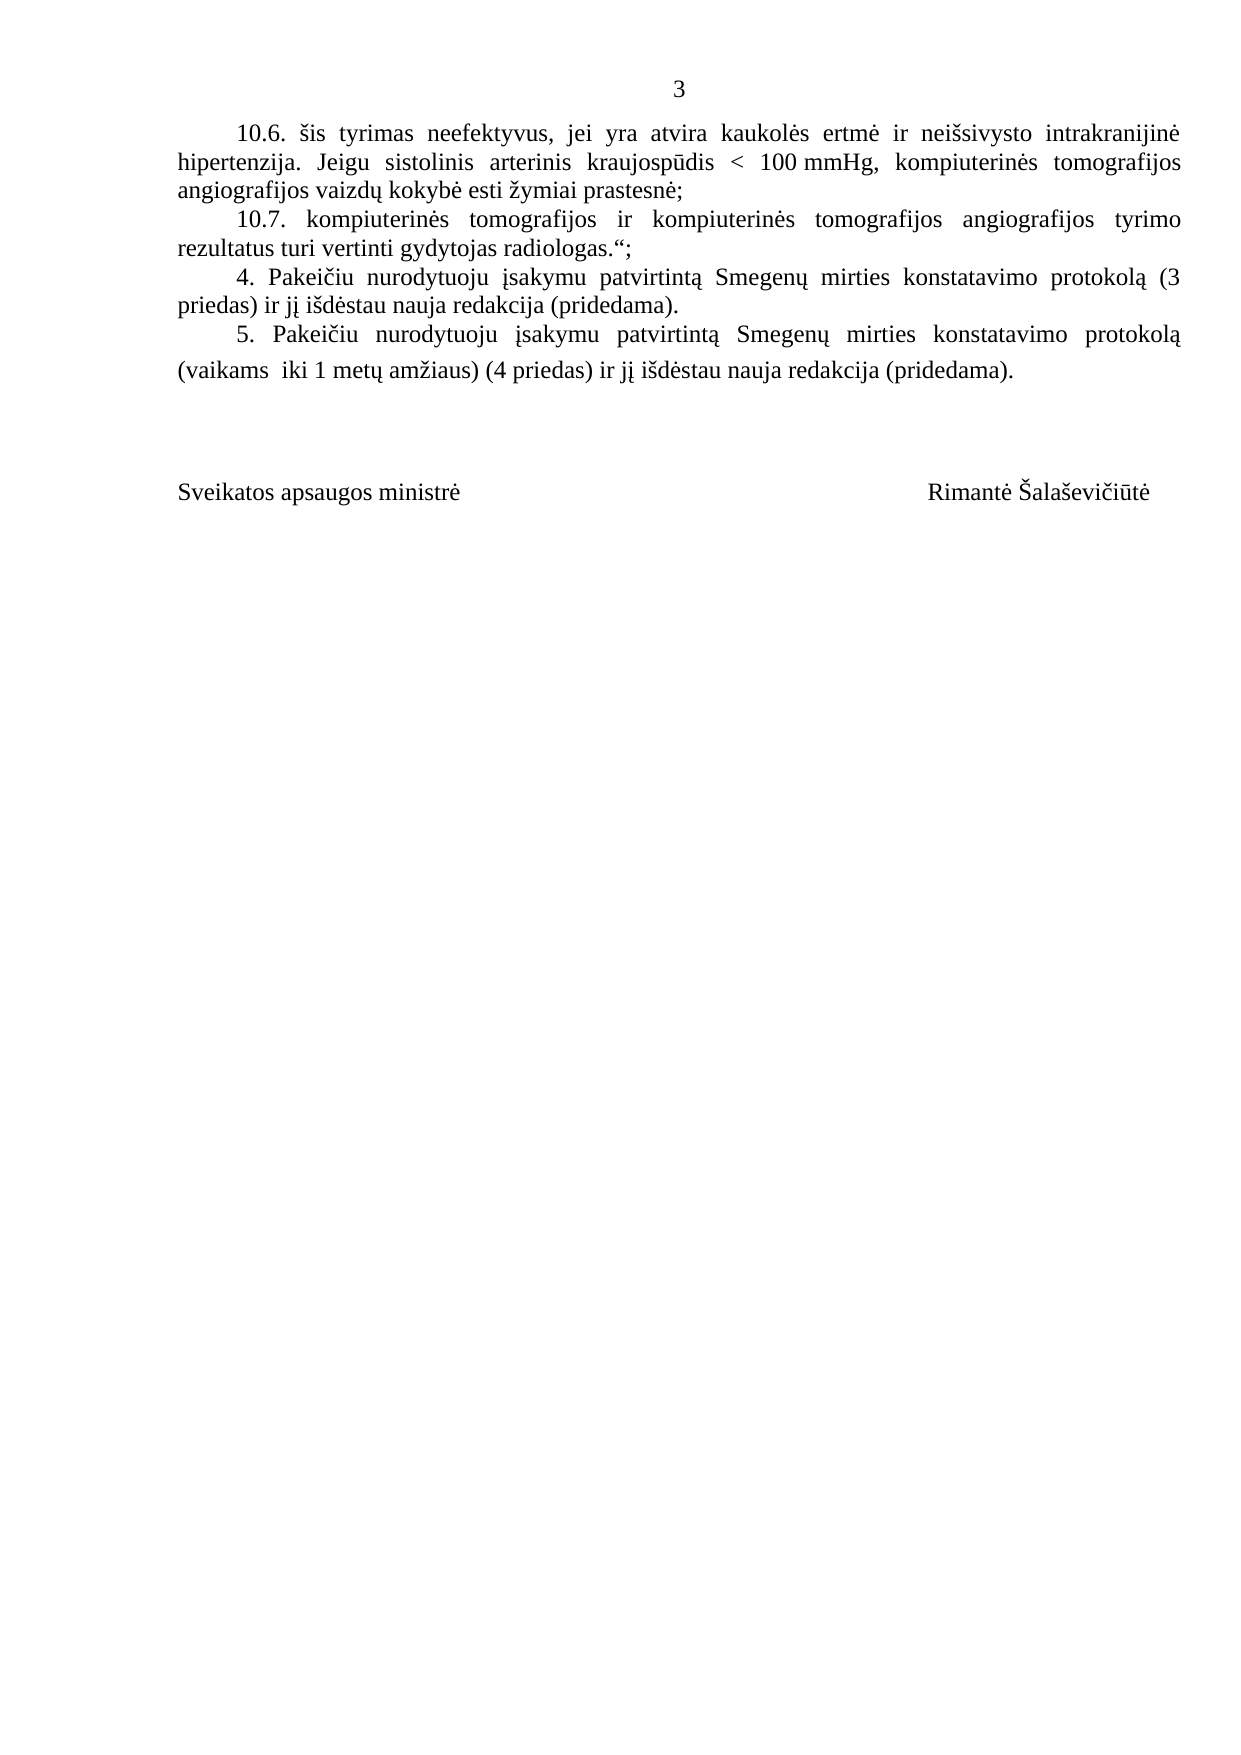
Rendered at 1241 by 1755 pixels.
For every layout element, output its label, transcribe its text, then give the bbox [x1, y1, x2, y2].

text 5. Pakeičiu nurodytuoju įsakymu patvirtintą Smegenų mirties konstatavimo protokolą (vaikams iki 1 metų amžiaus) (4 priedas) ir jį išdėstau nauja redakcija (pridedama). [177, 319, 1181, 384]
text 10.7. kompiuterinės tomografijos ir kompiuterinės tomografijos angiografijos tyrimo rezultatus turi vertinti gydytojas radiologas.“; [177, 204, 1181, 262]
text 4. Pakeičiu nurodytuoju įsakymu patvirtintą Smegenų mirties konstatavimo protokolą (3 priedas) ir jį išdėstau nauja redakcija (pridedama). [177, 262, 1181, 319]
text 10.6. šis tyrimas neefektyvus, jei yra atvira kaukolės ertmė ir neišsivysto intrakranijinė hipertenzija. Jeigu sistolinis arterinis kraujospūdis < 100 mmHg, kompiuterinės tomografijos angiografijos vaizdų kokybė esti žymiai prastesnė; [177, 118, 1181, 204]
text Sveikatos apsaugos ministrė Rimantė Šalaševičiūtė [177, 477, 1181, 506]
